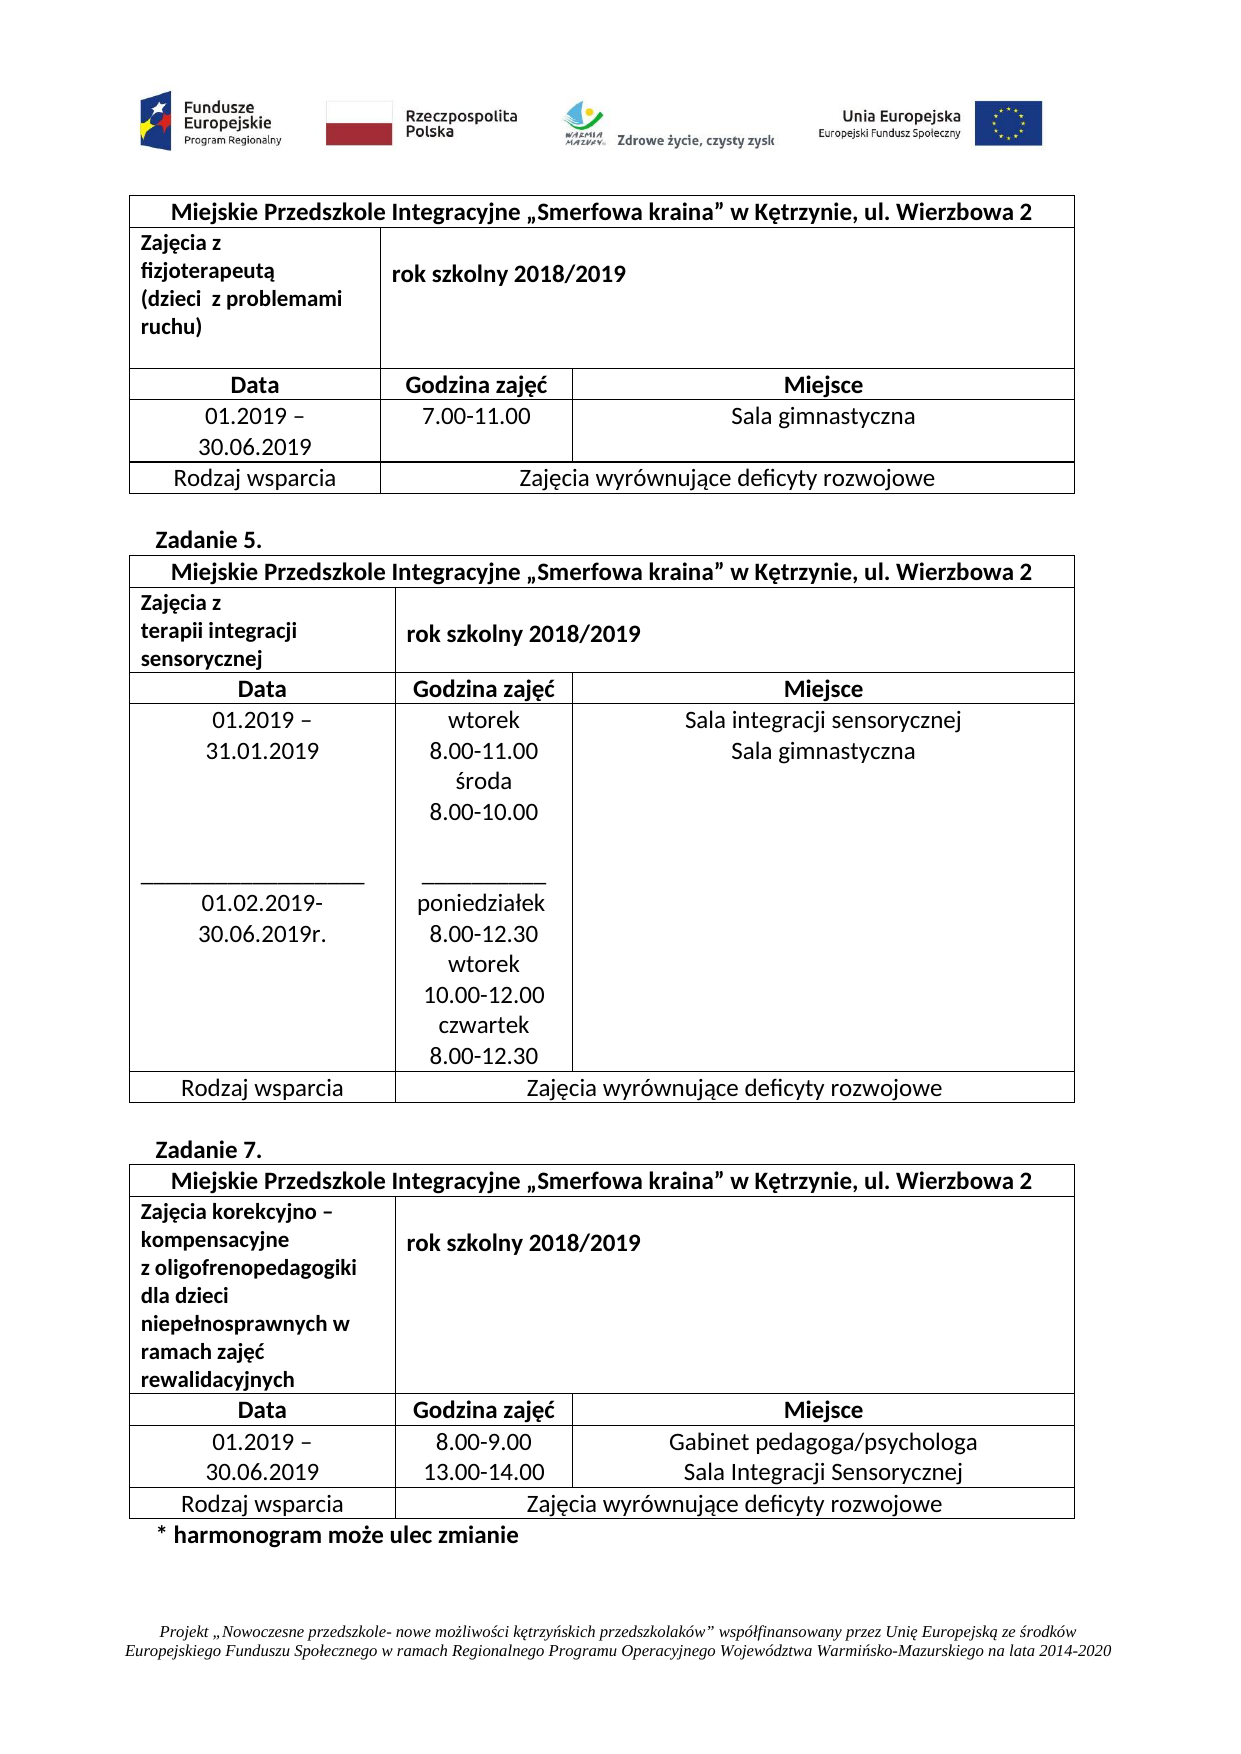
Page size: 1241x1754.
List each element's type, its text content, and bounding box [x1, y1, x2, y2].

table_cell rok szkolny 2018/2019 [381, 228, 1074, 368]
table_cell rok szkolny 2018/2019 [396, 588, 1074, 672]
table_header Miejskie Przedszkole Integracyjne „Smerfowa kraina” w Kętrzynie, ul. Wierzbowa 2 [130, 196, 1074, 227]
table_cell Miejsce [573, 1394, 1074, 1424]
table_cell Godzina zajęć [396, 673, 572, 703]
table_cell Miejsce [573, 673, 1074, 703]
table_header Miejskie Przedszkole Integracyjne „Smerfowa kraina” w Kętrzynie, ul. Wierzbowa 2 [130, 556, 1074, 587]
table_cell Sala gimnastyczna [573, 400, 1074, 461]
text Zadanie 5. [155, 524, 1122, 555]
table_cell 7.00-11.00 [381, 400, 572, 461]
table_cell Zajęcia wyrównujące deficyty rozwojowe [396, 1488, 1074, 1518]
table_cell Data [130, 369, 380, 399]
table_cell Gabinet pedagoga/psychologa Sala Integracji Sensorycznej [573, 1426, 1074, 1487]
table_cell Zajęcia wyrównujące deficyty rozwojowe [396, 1072, 1074, 1102]
table_cell Sala integracji sensorycznej Sala gimnastyczna [573, 704, 1074, 1071]
text * harmonogram może ulec zmianie [155, 1519, 1122, 1550]
table_cell 01.2019 – 31.01.2019 __________________ 01.02.2019-30.06.2019r. [130, 704, 395, 1071]
table_cell wtorek 8.00-11.00 środa 8.00-10.00 __________ poniedziałek 8.00-12.30 wtorek 10.00-12.00 czwartek 8.00-12.30 [396, 704, 572, 1071]
table_cell 01.2019 – 30.06.2019 [130, 1426, 395, 1487]
text Zadanie 7. [155, 1134, 1122, 1164]
table_cell Godzina zajęć [396, 1394, 572, 1424]
table_cell Zajęcia z terapii integracji sensorycznej [130, 588, 395, 672]
table_cell Godzina zajęć [381, 369, 572, 399]
table_cell 01.2019 – 30.06.2019 [130, 400, 380, 461]
table_header Miejskie Przedszkole Integracyjne „Smerfowa kraina” w Kętrzynie, ul. Wierzbowa 2 [130, 1165, 1074, 1196]
table_cell Rodzaj wsparcia [130, 1072, 395, 1102]
table_cell Zajęcia wyrównujące deficyty rozwojowe [381, 463, 1074, 493]
table_cell rok szkolny 2018/2019 [396, 1197, 1074, 1393]
table_cell Zajęcia korekcyjno –kompensacyjne z oligofrenopedagogiki dla dzieci niepełnosprawnych w ramach zajęć rewalidacyjnych [130, 1197, 395, 1393]
table_cell Data [130, 1394, 395, 1424]
table_cell 8.00-9.00 13.00-14.00 [396, 1426, 572, 1487]
table_cell Rodzaj wsparcia [130, 1488, 395, 1518]
table_cell Zajęcia z fizjoterapeutą (dzieci z problemami ruchu) [130, 228, 380, 368]
table_cell Miejsce [573, 369, 1074, 399]
table_cell Data [130, 673, 395, 703]
table_cell Rodzaj wsparcia [130, 463, 380, 493]
